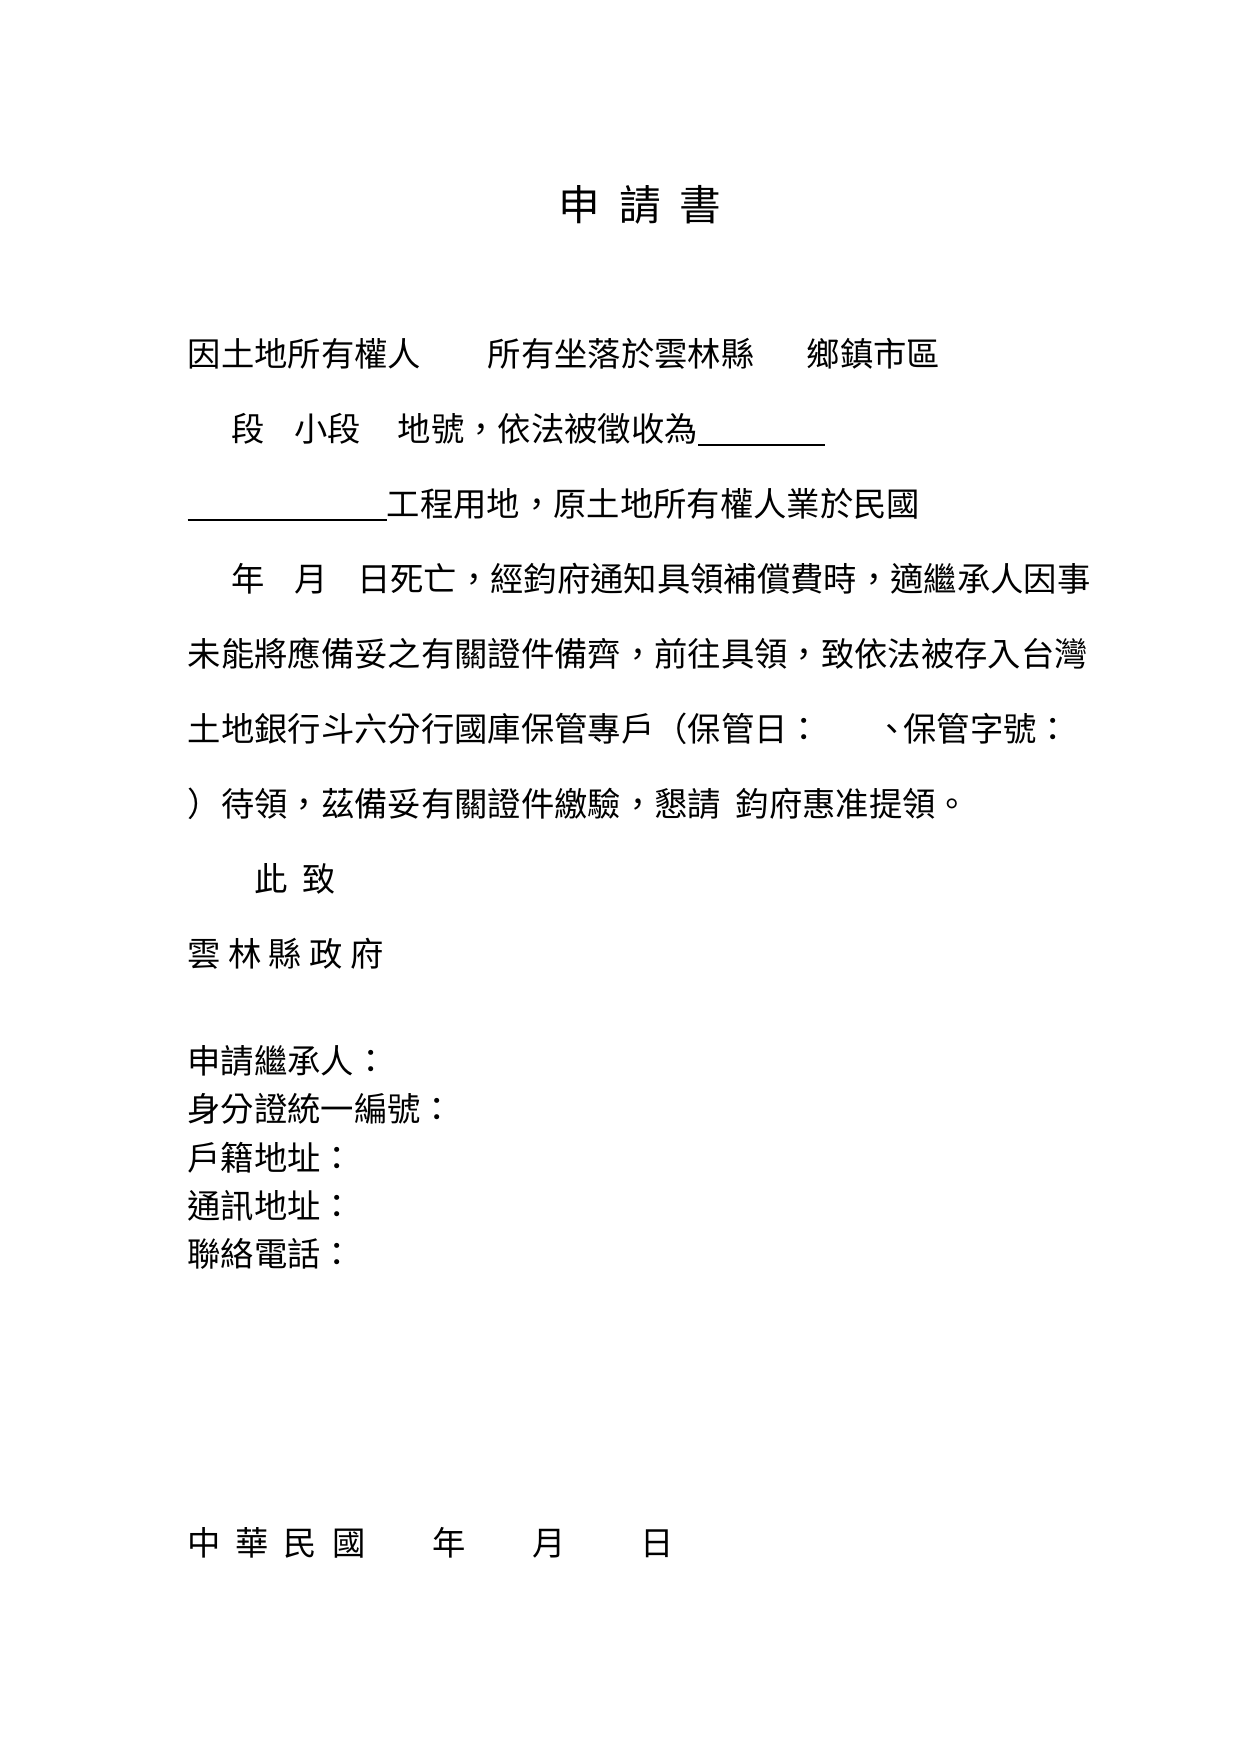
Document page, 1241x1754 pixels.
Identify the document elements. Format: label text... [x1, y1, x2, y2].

text 中 華 民 國 年 月 日 [187, 1503, 1092, 1578]
text 雲 林 縣 政 府 [187, 914, 1092, 989]
text 戶籍地址： [187, 1131, 1092, 1179]
text 聯絡電話： [187, 1228, 1092, 1276]
text 通訊地址： [187, 1179, 1092, 1228]
text 身分證統一編號： [187, 1083, 1092, 1131]
text 此 致 [187, 839, 1092, 914]
text 工程用地，原土地所有權人業於民國 [187, 464, 1092, 539]
text 因土地所有權人 所有坐落於雲林縣 鄉鎮市區 [187, 314, 1092, 389]
text 年 月 日死亡，經鈞府通知具領補償費時，適繼承人因事未能將應備妥之有關證件備齊，前往具領，致依法被存入台灣土地銀行斗六分行國庫保管專戶（保管日： 、保管字號： ）待領，茲備妥有關證件繳驗，懇請 鈞府惠准提領。 [187, 539, 1092, 839]
text 申請繼承人： [187, 1035, 1092, 1083]
text 段 小段 地號，依法被徵收為 [187, 389, 1092, 464]
text 申 請 書 [187, 164, 1092, 239]
